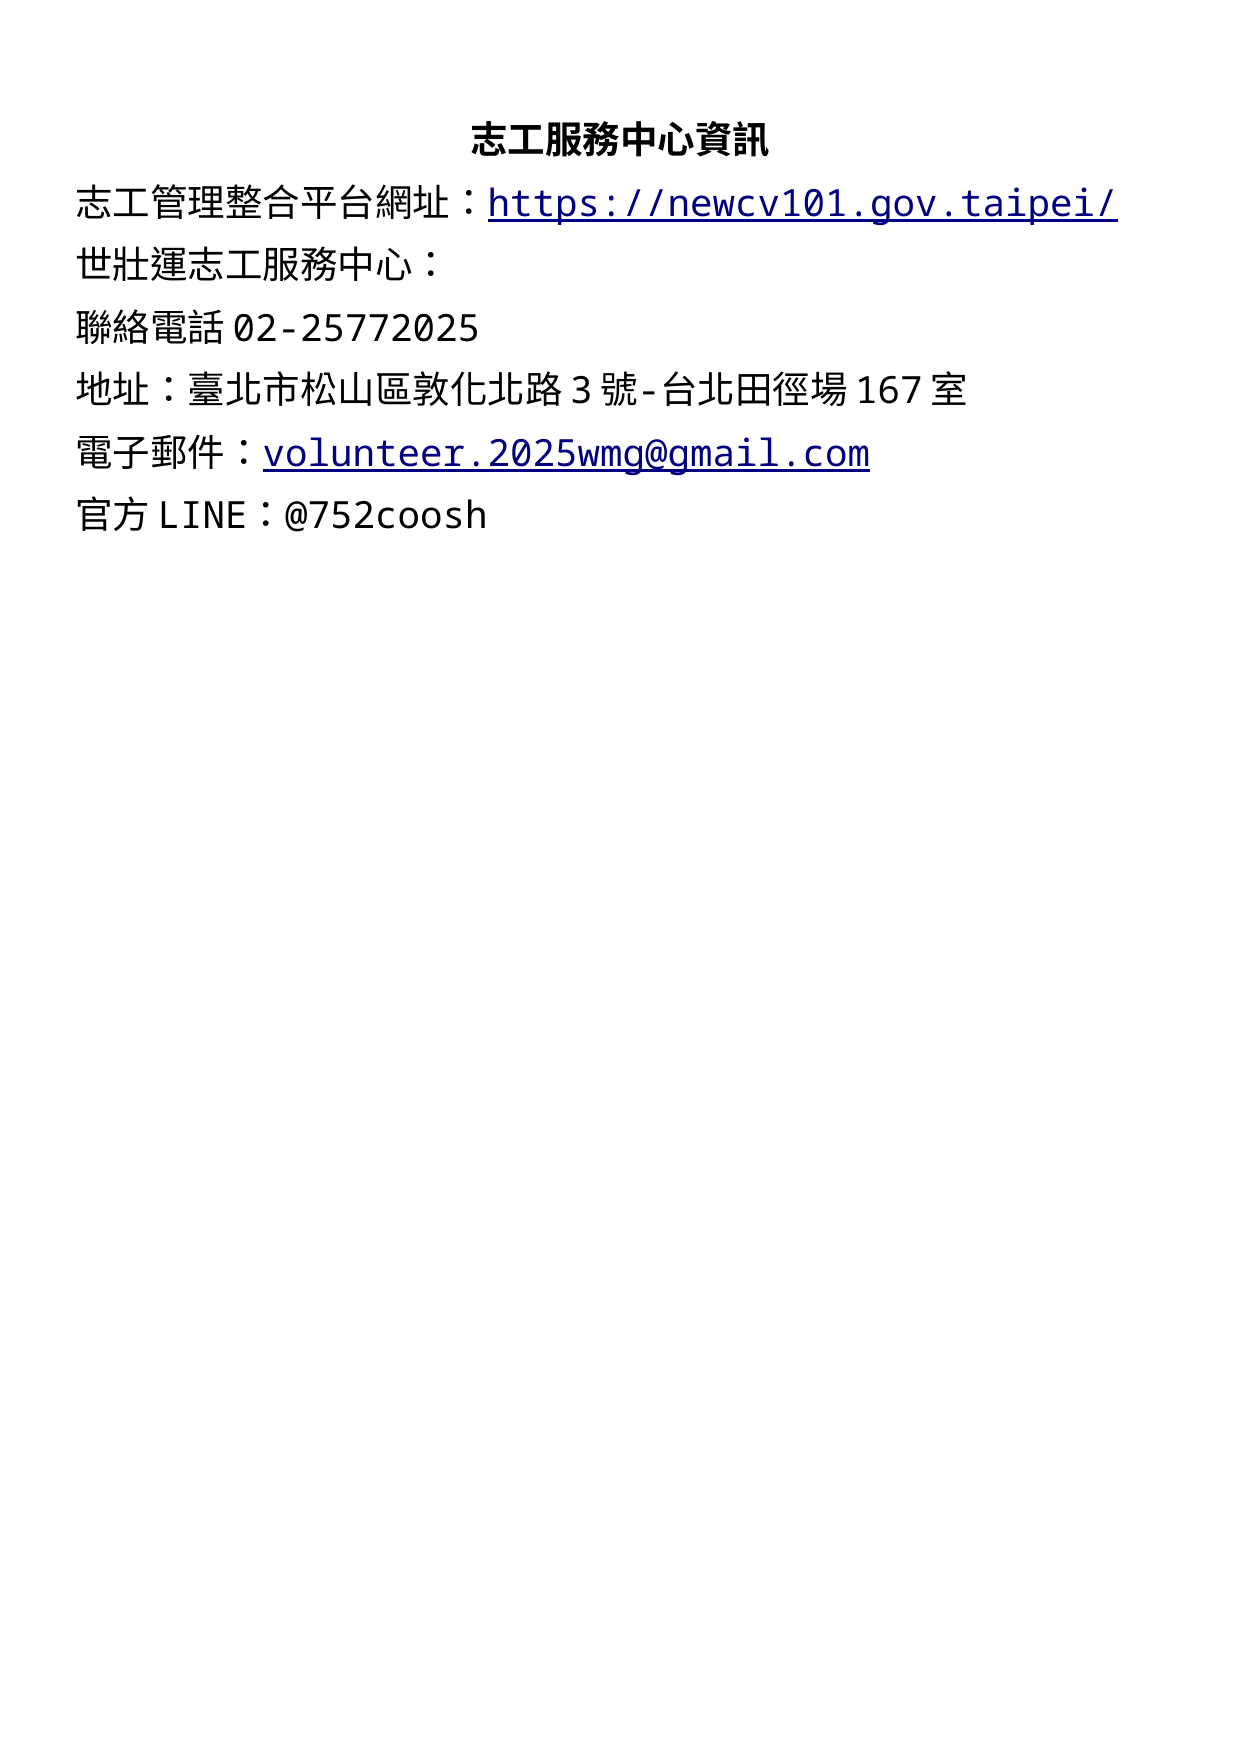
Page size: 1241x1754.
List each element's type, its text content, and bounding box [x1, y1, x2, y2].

text 聯絡電話02-25772025 [75, 283, 1165, 346]
text 官方LINE：@752coosh [75, 471, 1165, 533]
text 志工管理整合平台網址：https://newcv101.gov.taipei/ [75, 158, 1165, 221]
text 志工服務中心資訊 [75, 96, 1165, 158]
text 世壯運志工服務中心： [75, 221, 1165, 283]
text 電子郵件：volunteer.2025wmg@gmail.com [75, 408, 1165, 471]
text 地址：臺北市松山區敦化北路3號-台北田徑場167室 [75, 346, 1165, 408]
